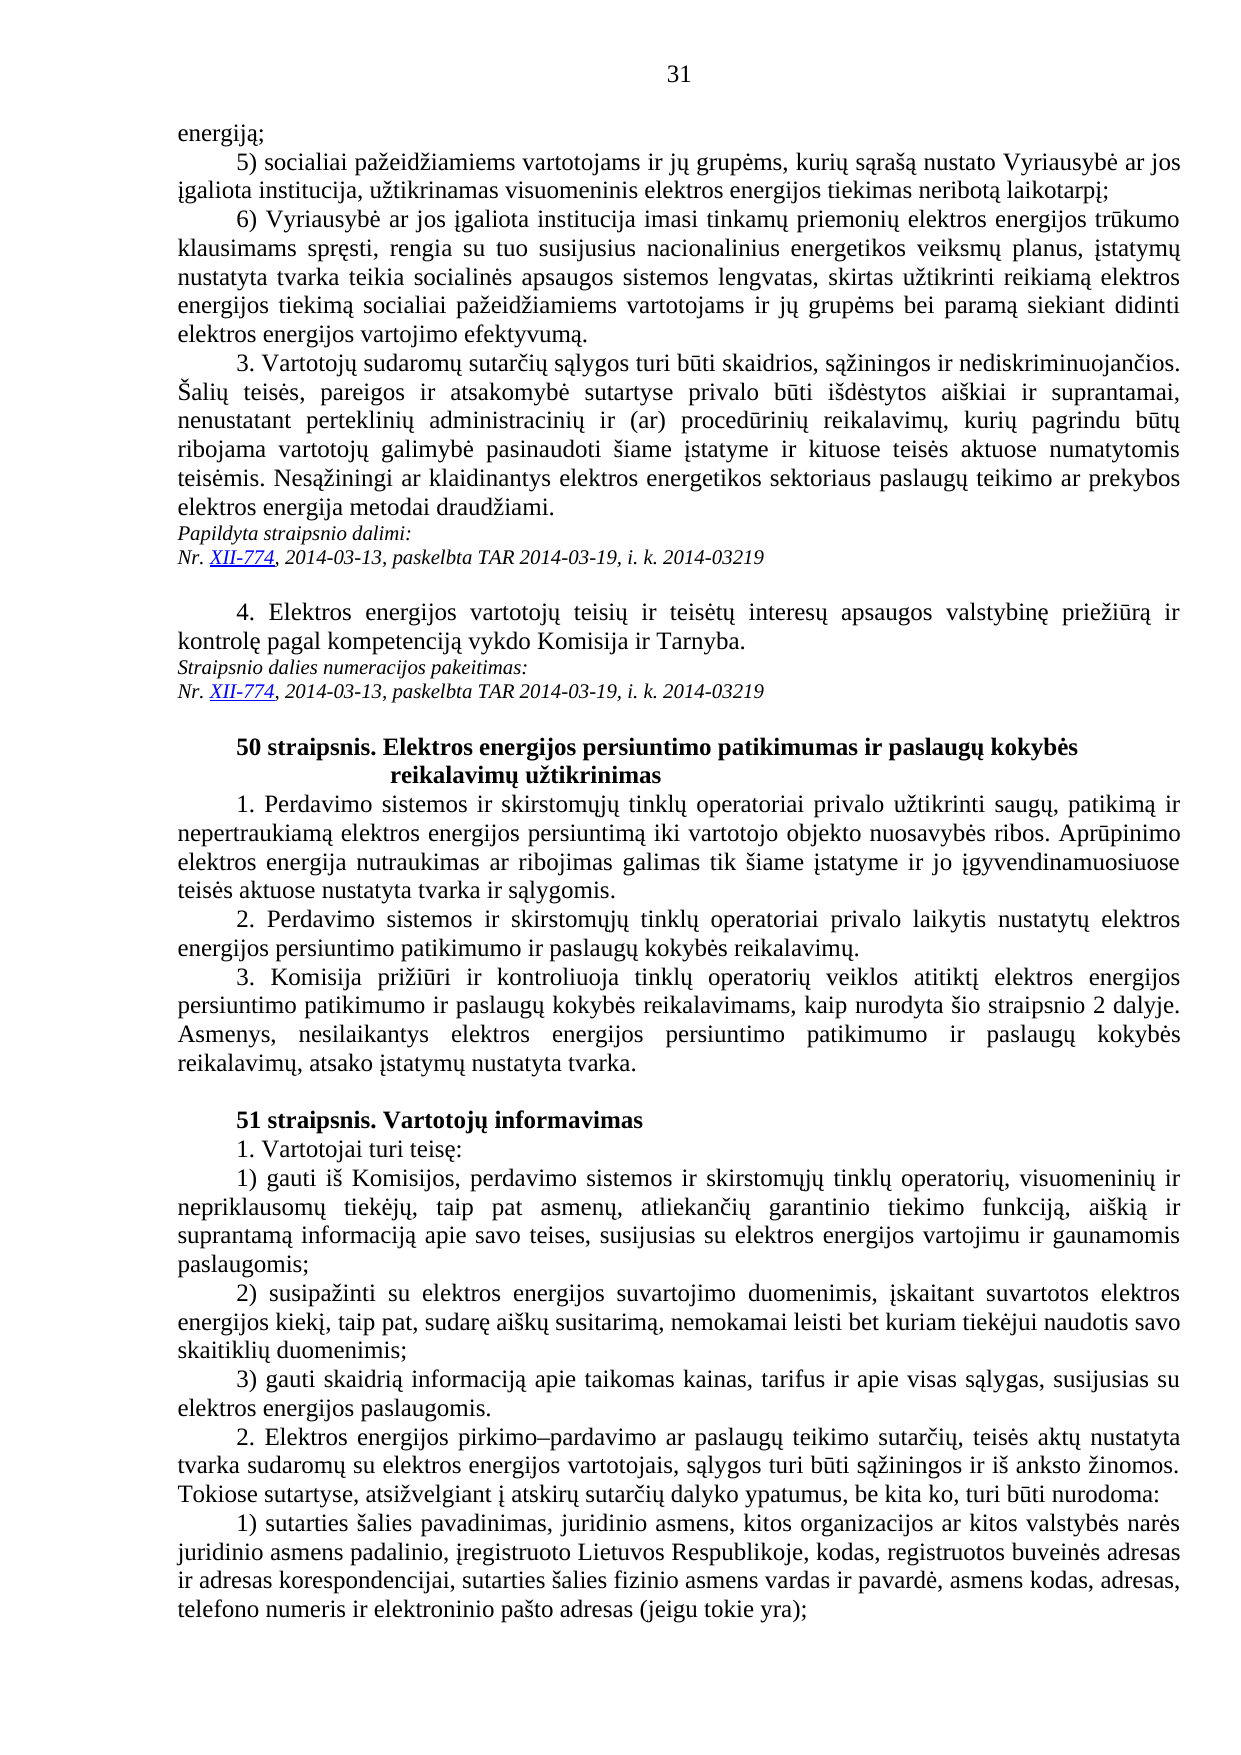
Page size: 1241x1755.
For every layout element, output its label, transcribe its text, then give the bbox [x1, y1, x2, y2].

text Straipsnio dalies numeracijos pakeitimas: [177, 655, 1181, 679]
text 1) sutarties šalies pavadinimas, juridinio asmens, kitos organizacijos ar kitos valstybės narės juridinio asmens padalinio, įregistruoto Lietuvos Respublikoje, kodas, registruotos buveinės adresas ir adresas korespondencijai, sutarties šalies fizinio asmens vardas ir pavardė, asmens kodas, adresas, telefono numeris ir elektroninio pašto adresas (jeigu tokie yra); [177, 1508, 1181, 1623]
text 50 straipsnis. Elektros energijos persiuntimo patikimumas ir paslaugų kokybės reikalavimų užtikrinimas [236, 732, 1181, 789]
text 2. Perdavimo sistemos ir skirstomųjų tinklų operatoriai privalo laikytis nustatytų elektros energijos persiuntimo patikimumo ir paslaugų kokybės reikalavimų. [177, 904, 1181, 962]
text 2. Elektros energijos pirkimo–pardavimo ar paslaugų teikimo sutarčių, teisės aktų nustatyta tvarka sudaromų su elektros energijos vartotojais, sąlygos turi būti sąžiningos ir iš anksto žinomos. Tokiose sutartyse, atsižvelgiant į atskirų sutarčių dalyko ypatumus, be kita ko, turi būti nurodoma: [177, 1422, 1181, 1508]
text Nr. XII-774, 2014-03-13, paskelbta TAR 2014-03-19, i. k. 2014-03219 [177, 679, 1181, 703]
text 3. Vartotojų sudaromų sutarčių sąlygos turi būti skaidrios, sąžiningos ir nediskriminuojančios. Šalių teisės, pareigos ir atsakomybė sutartyse privalo būti išdėstytos aiškiai ir suprantamai, nenustatant perteklinių administracinių ir (ar) procedūrinių reikalavimų, kurių pagrindu būtų ribojama vartotojų galimybė pasinaudoti šiame įstatyme ir kituose teisės aktuose numatytomis teisėmis. Nesąžiningi ar klaidinantys elektros energetikos sektoriaus paslaugų teikimo ar prekybos elektros energija metodai draudžiami. [177, 348, 1181, 521]
text 6) Vyriausybė ar jos įgaliota institucija imasi tinkamų priemonių elektros energijos trūkumo klausimams spręsti, rengia su tuo susijusius nacionalinius energetikos veiksmų planus, įstatymų nustatyta tvarka teikia socialinės apsaugos sistemos lengvatas, skirtas užtikrinti reikiamą elektros energijos tiekimą socialiai pažeidžiamiems vartotojams ir jų grupėms bei paramą siekiant didinti elektros energijos vartojimo efektyvumą. [177, 204, 1181, 348]
text 1) gauti iš Komisijos, perdavimo sistemos ir skirstomųjų tinklų operatorių, visuomeninių ir nepriklausomų tiekėjų, taip pat asmenų, atliekančių garantinio tiekimo funkciją, aiškią ir suprantamą informaciją apie savo teises, susijusias su elektros energijos vartojimu ir gaunamomis paslaugomis; [177, 1163, 1181, 1278]
text energiją; [177, 118, 1181, 147]
text 3) gauti skaidrią informaciją apie taikomas kainas, tarifus ir apie visas sąlygas, susijusias su elektros energijos paslaugomis. [177, 1364, 1181, 1422]
text 4. Elektros energijos vartotojų teisių ir teisėtų interesų apsaugos valstybinę priežiūrą ir kontrolę pagal kompetenciją vykdo Komisija ir Tarnyba. [177, 597, 1181, 655]
text 1. Vartotojai turi teisę: [177, 1134, 1181, 1163]
text 51 straipsnis. Vartotojų informavimas [177, 1106, 1181, 1134]
text 1. Perdavimo sistemos ir skirstomųjų tinklų operatoriai privalo užtikrinti saugų, patikimą ir nepertraukiamą elektros energijos persiuntimą iki vartotojo objekto nuosavybės ribos. Aprūpinimo elektros energija nutraukimas ar ribojimas galimas tik šiame įstatyme ir jo įgyvendinamuosiuose teisės aktuose nustatyta tvarka ir sąlygomis. [177, 789, 1181, 904]
text Papildyta straipsnio dalimi: [177, 521, 1181, 545]
text 3. Komisija prižiūri ir kontroliuoja tinklų operatorių veiklos atitiktį elektros energijos persiuntimo patikimumo ir paslaugų kokybės reikalavimams, kaip nurodyta šio straipsnio 2 dalyje. Asmenys, nesilaikantys elektros energijos persiuntimo patikimumo ir paslaugų kokybės reikalavimų, atsako įstatymų nustatyta tvarka. [177, 962, 1181, 1077]
text 5) socialiai pažeidžiamiems vartotojams ir jų grupėms, kurių sąrašą nustato Vyriausybė ar jos įgaliota institucija, užtikrinamas visuomeninis elektros energijos tiekimas neribotą laikotarpį; [177, 147, 1181, 204]
text 2) susipažinti su elektros energijos suvartojimo duomenimis, įskaitant suvartotos elektros energijos kiekį, taip pat, sudarę aiškų susitarimą, nemokamai leisti bet kuriam tiekėjui naudotis savo skaitiklių duomenimis; [177, 1278, 1181, 1364]
text Nr. XII-774, 2014-03-13, paskelbta TAR 2014-03-19, i. k. 2014-03219 [177, 545, 1181, 569]
